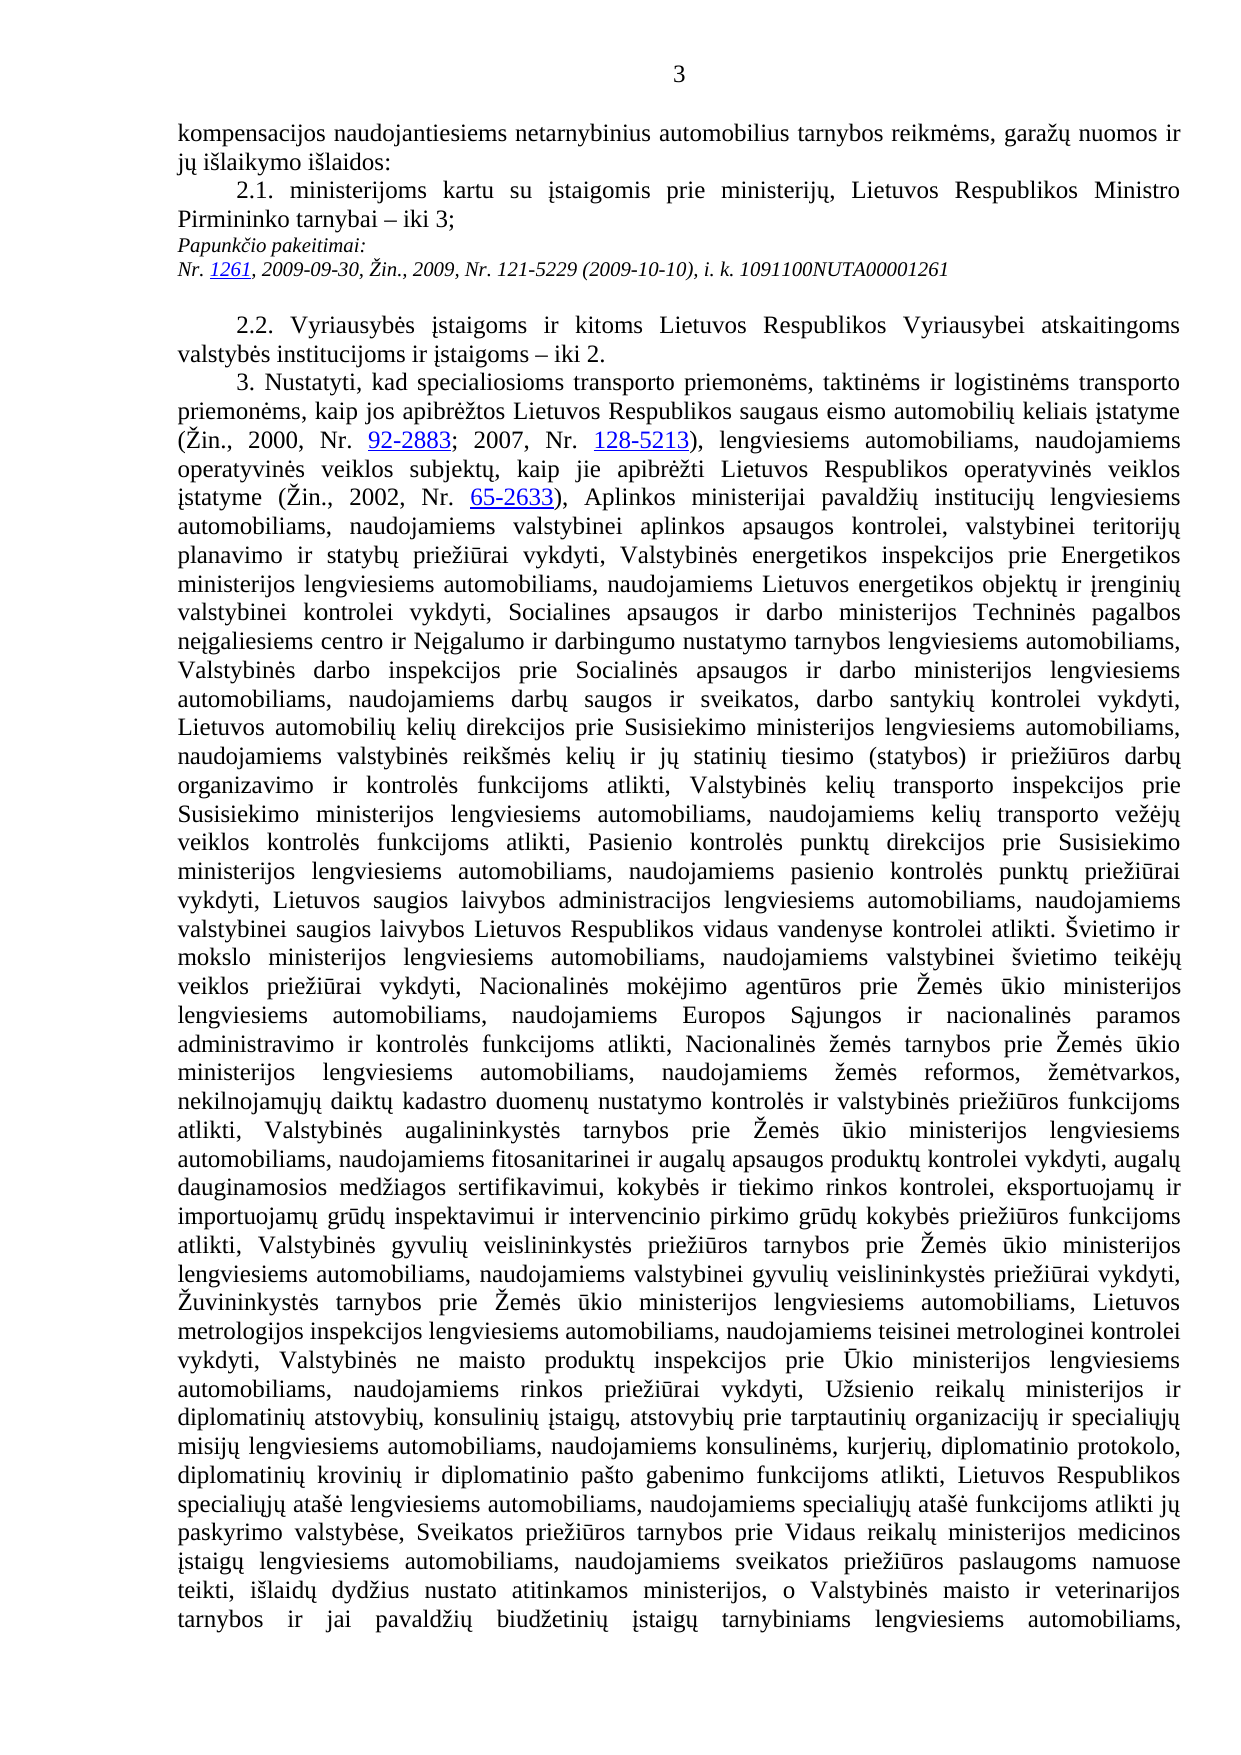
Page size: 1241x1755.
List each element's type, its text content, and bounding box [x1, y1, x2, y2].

text 3. Nustatyti, kad specialiosioms transporto priemonėms, taktinėms ir logistinėms transporto priemonėms, kaip jos apibrėžtos Lietuvos Respublikos saugaus eismo automobilių keliais įstatyme (Žin., 2000, Nr. 92-2883; 2007, Nr. 128-5213), lengviesiems automobiliams, naudojamiems operatyvinės veiklos subjektų, kaip jie apibrėžti Lietuvos Respublikos operatyvinės veiklos įstatyme (Žin., 2002, Nr. 65-2633), Aplinkos ministerijai pavaldžių institucijų lengviesiems automobiliams, naudojamiems valstybinei aplinkos apsaugos kontrolei, valstybinei teritorijų planavimo ir statybų priežiūrai vykdyti, Valstybinės energetikos inspekcijos prie Energetikos ministerijos lengviesiems automobiliams, naudojamiems Lietuvos energetikos objektų ir įrenginių valstybinei kontrolei vykdyti, Socialines apsaugos ir darbo ministerijos Techninės pagalbos neįgaliesiems centro ir Neįgalumo ir darbingumo nustatymo tarnybos lengviesiems automobiliams, Valstybinės darbo inspekcijos prie Socialinės apsaugos ir darbo ministerijos lengviesiems automobiliams, naudojamiems darbų saugos ir sveikatos, darbo santykių kontrolei vykdyti, Lietuvos automobilių kelių direkcijos prie Susisiekimo ministerijos lengviesiems automobiliams, naudojamiems valstybinės reikšmės kelių ir jų statinių tiesimo (statybos) ir priežiūros darbų organizavimo ir kontrolės funkcijoms atlikti, Valstybinės kelių transporto inspekcijos prie Susisiekimo ministerijos lengviesiems automobiliams, naudojamiems kelių transporto vežėjų veiklos kontrolės funkcijoms atlikti, Pasienio kontrolės punktų direkcijos prie Susisiekimo ministerijos lengviesiems automobiliams, naudojamiems pasienio kontrolės punktų priežiūrai vykdyti, Lietuvos saugios laivybos administracijos lengviesiems automobiliams, naudojamiems valstybinei saugios laivybos Lietuvos Respublikos vidaus vandenyse kontrolei atlikti. Švietimo ir mokslo ministerijos lengviesiems automobiliams, naudojamiems valstybinei švietimo teikėjų veiklos priežiūrai vykdyti, Nacionalinės mokėjimo agentūros prie Žemės ūkio ministerijos lengviesiems automobiliams, naudojamiems Europos Sąjungos ir nacionalinės paramos administravimo ir kontrolės funkcijoms atlikti, Nacionalinės žemės tarnybos prie Žemės ūkio ministerijos lengviesiems automobiliams, naudojamiems žemės reformos, žemėtvarkos, nekilnojamųjų daiktų kadastro duomenų nustatymo kontrolės ir valstybinės priežiūros funkcijoms atlikti, Valstybinės augalininkystės tarnybos prie Žemės ūkio ministerijos lengviesiems automobiliams, naudojamiems fitosanitarinei ir augalų apsaugos produktų kontrolei vykdyti, augalų dauginamosios medžiagos sertifikavimui, kokybės ir tiekimo rinkos kontrolei, eksportuojamų ir importuojamų grūdų inspektavimui ir intervencinio pirkimo grūdų kokybės priežiūros funkcijoms atlikti, Valstybinės gyvulių veislininkystės priežiūros tarnybos prie Žemės ūkio ministerijos lengviesiems automobiliams, naudojamiems valstybinei gyvulių veislininkystės priežiūrai vykdyti, Žuvininkystės tarnybos prie Žemės ūkio ministerijos lengviesiems automobiliams, Lietuvos metrologijos inspekcijos lengviesiems automobiliams, naudojamiems teisinei metrologinei kontrolei vykdyti, Valstybinės ne maisto produktų inspekcijos prie Ūkio ministerijos lengviesiems automobiliams, naudojamiems rinkos priežiūrai vykdyti, Užsienio reikalų ministerijos ir diplomatinių atstovybių, konsulinių įstaigų, atstovybių prie tarptautinių organizacijų ir specialiųjų misijų lengviesiems automobiliams, naudojamiems konsulinėms, kurjerių, diplomatinio protokolo, diplomatinių krovinių ir diplomatinio pašto gabenimo funkcijoms atlikti, Lietuvos Respublikos specialiųjų atašė lengviesiems automobiliams, naudojamiems specialiųjų atašė funkcijoms atlikti jų paskyrimo valstybėse, Sveikatos priežiūros tarnybos prie Vidaus reikalų ministerijos medicinos įstaigų lengviesiems automobiliams, naudojamiems sveikatos priežiūros paslaugoms namuose teikti, išlaidų dydžius nustato atitinkamos ministerijos, o Valstybinės maisto ir veterinarijos tarnybos ir jai pavaldžių biudžetinių įstaigų tarnybiniams lengviesiems automobiliams, [177, 367, 1181, 1632]
text Papunkčio pakeitimai: [177, 233, 1181, 257]
text Nr. 1261, 2009-09-30, Žin., 2009, Nr. 121-5229 (2009-10-10), i. k. 1091100NUTA00001261 [177, 257, 1181, 281]
text 2.1. ministerijoms kartu su įstaigomis prie ministerijų, Lietuvos Respublikos Ministro Pirmininko tarnybai – iki 3; [177, 176, 1181, 233]
text kompensacijos naudojantiesiems netarnybinius automobilius tarnybos reikmėms, garažų nuomos ir jų išlaikymo išlaidos: [177, 118, 1181, 176]
text 2.2. Vyriausybės įstaigoms ir kitoms Lietuvos Respublikos Vyriausybei atskaitingoms valstybės institucijoms ir įstaigoms – iki 2. [177, 310, 1181, 367]
